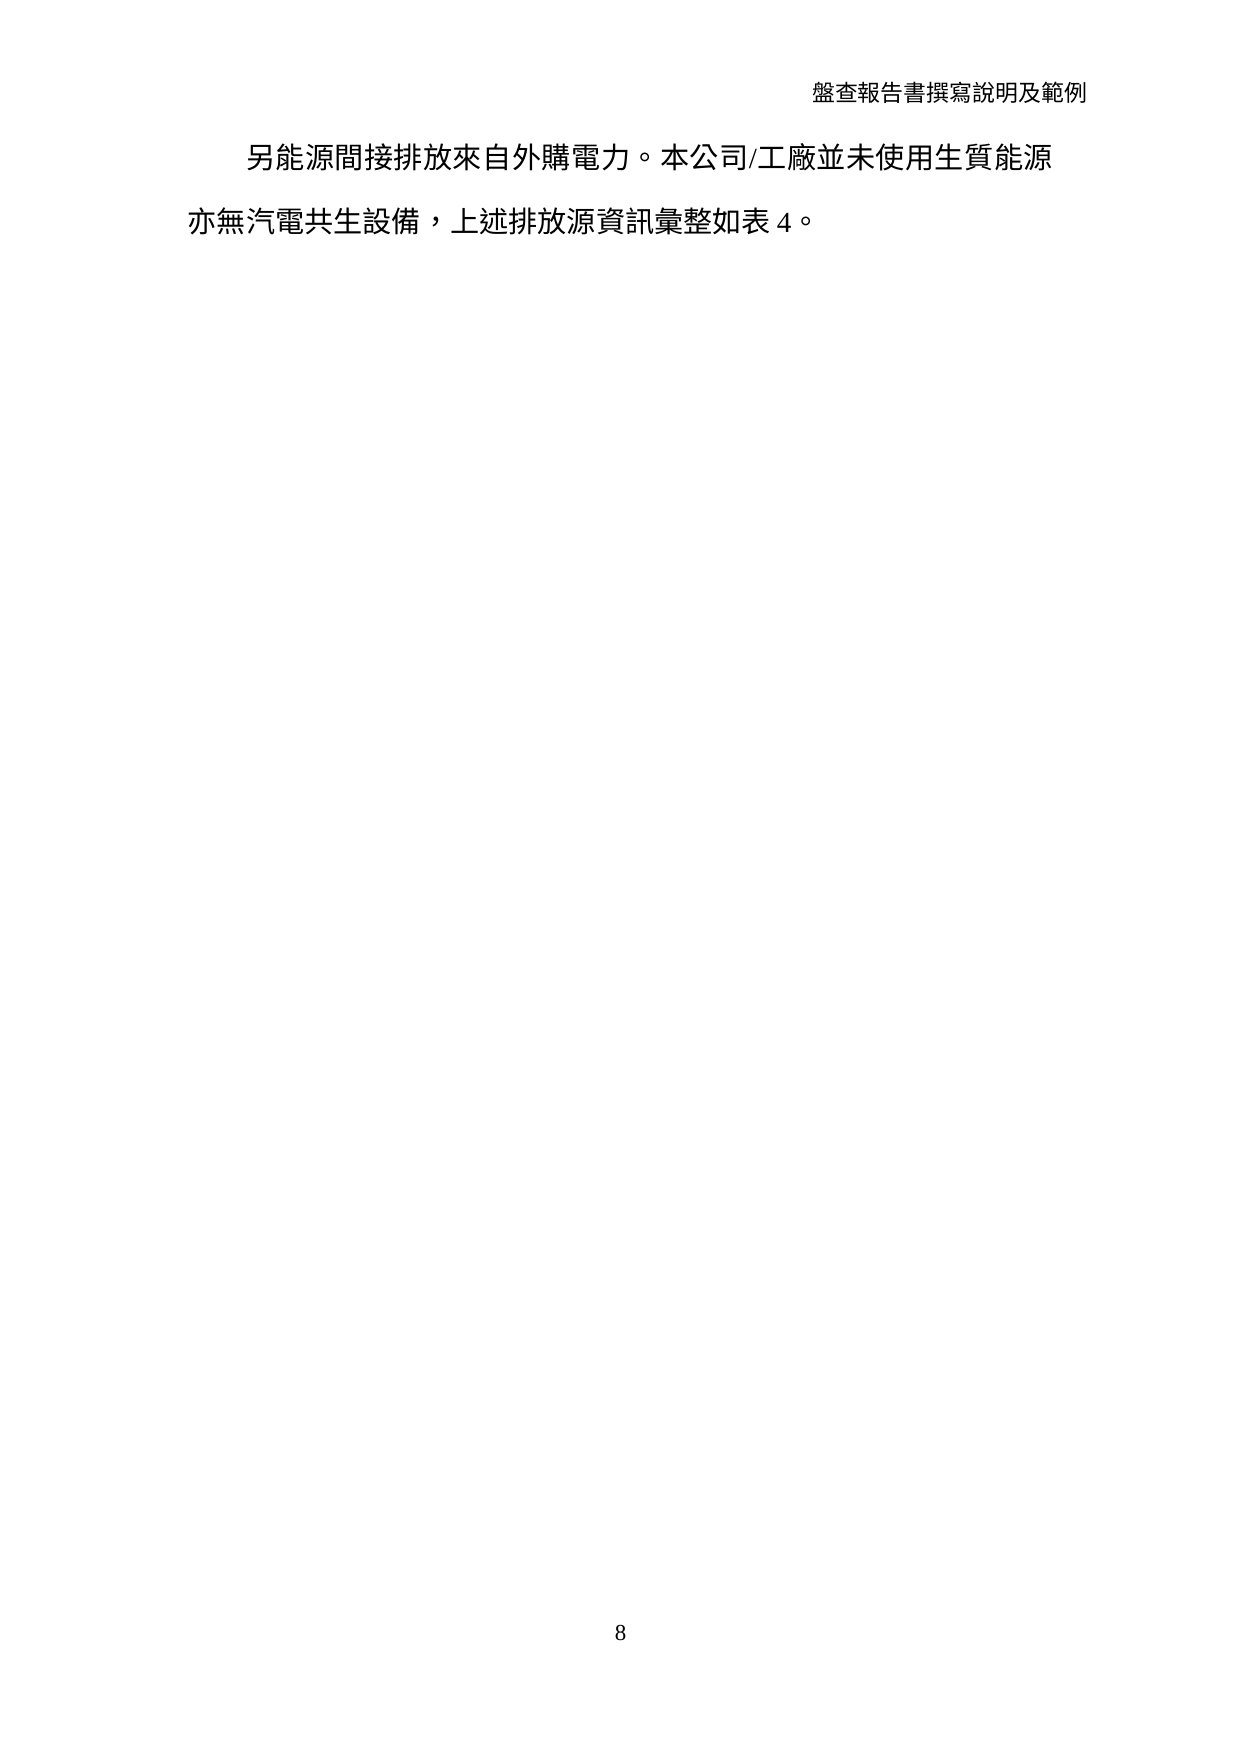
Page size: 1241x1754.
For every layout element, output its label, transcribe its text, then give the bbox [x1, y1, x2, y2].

text 另能源間接排放來自外購電力。本公司/工廠並未使用生質能源，亦無汽電共生設備，上述排放源資訊彙整如表4。 [187, 135, 1053, 241]
